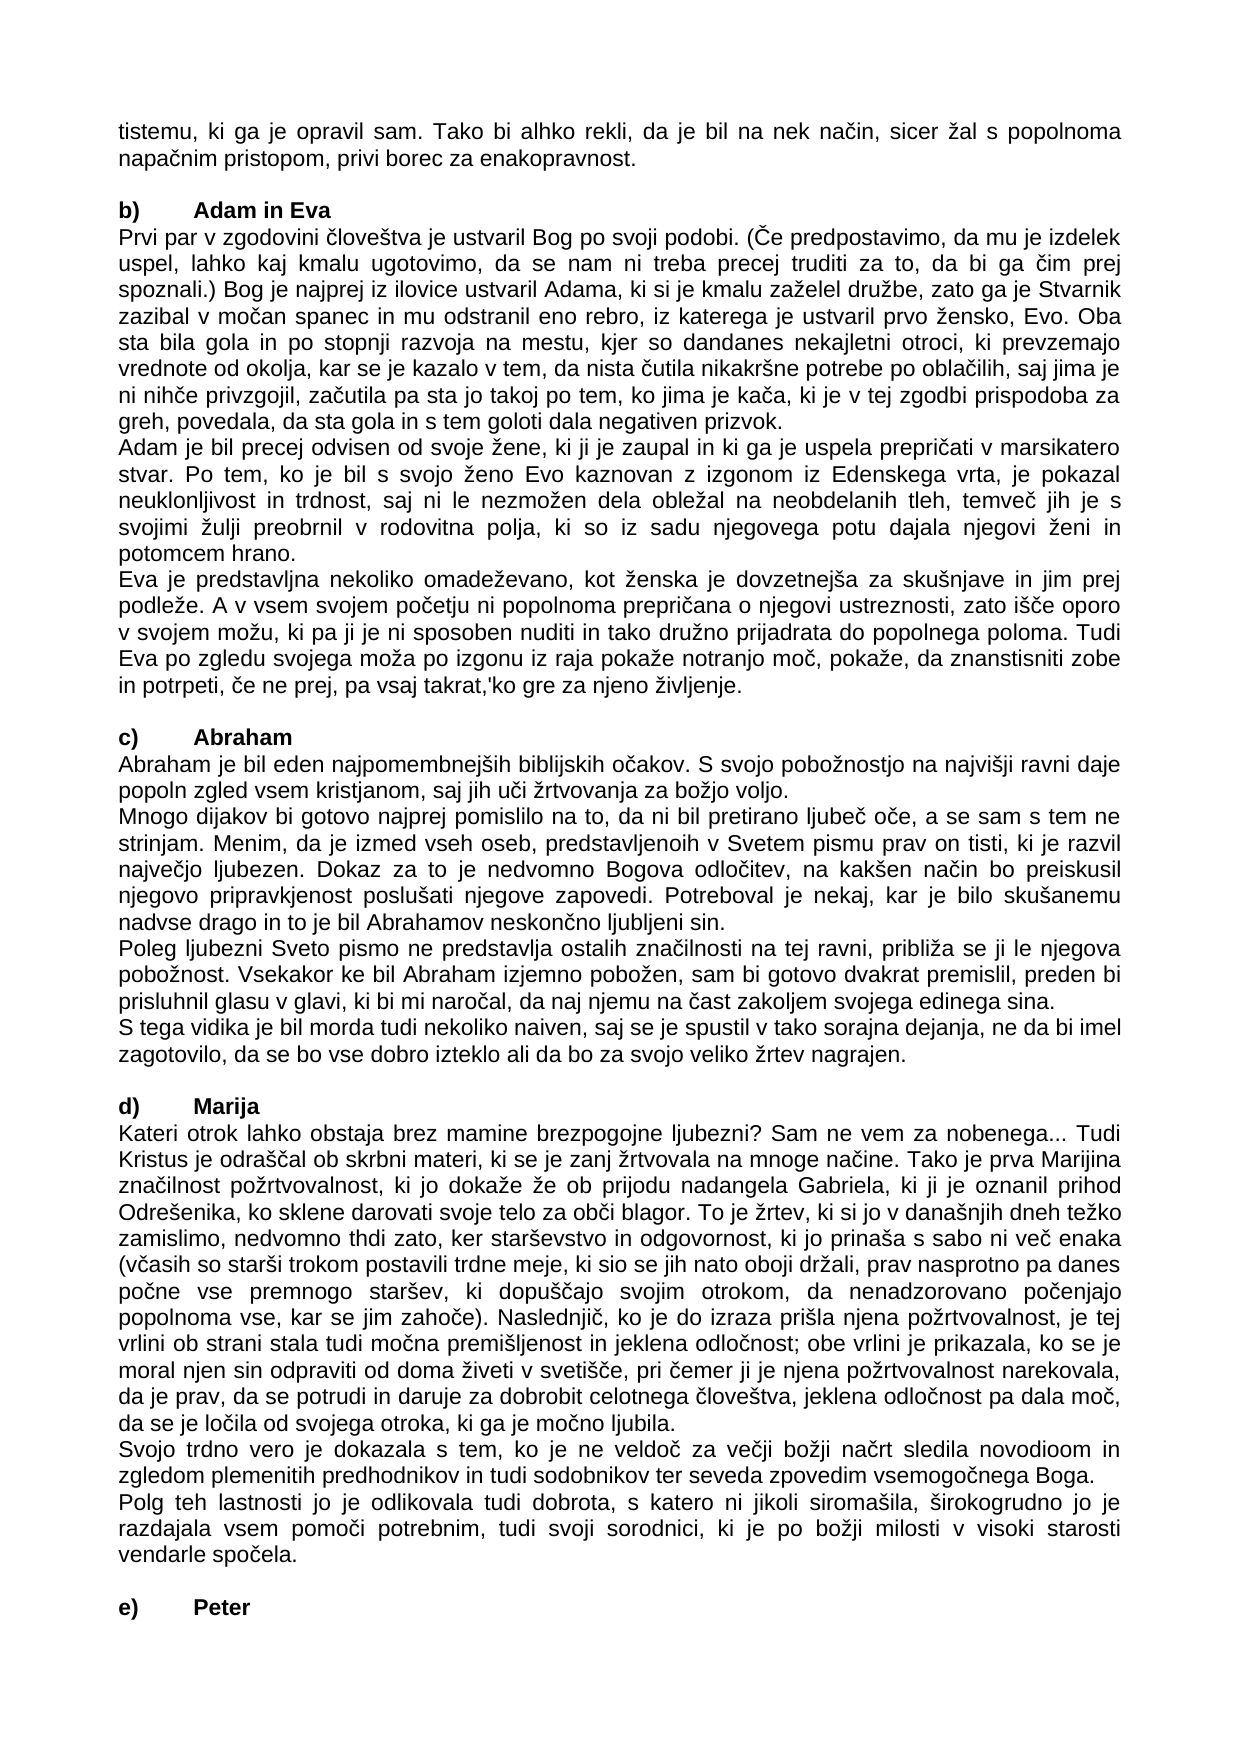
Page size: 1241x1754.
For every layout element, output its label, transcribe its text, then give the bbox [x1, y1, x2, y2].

text Poleg ljubezni Sveto pismo ne predstavlja ostalih značilnosti na tej ravni, približa se ji le njegova pobožnost. Vsekakor ke bil Abraham izjemno pobožen, sam bi gotovo dvakrat premislil, preden bi prisluhnil glasu v glavi, ki bi mi naročal, da naj njemu na čast zakoljem svojega edinega sina. [118, 935, 1122, 1014]
text Svojo trdno vero je dokazala s tem, ko je ne veldoč za večji božji načrt sledila novodioom in zgledom plemenitih predhodnikov in tudi sodobnikov ter seveda zpovedim vsemogočnega Boga. [118, 1436, 1122, 1488]
text d) Marija [118, 1093, 1122, 1119]
text Eva je predstavljna nekoliko omadeževano, kot ženska je dovzetnejša za skušnjave in jim prej podleže. A v vsem svojem početju ni popolnoma prepričana o njegovi ustreznosti, zato išče oporo v svojem možu, ki pa ji je ni sposoben nuditi in tako družno prijadrata do popolnega poloma. Tudi Eva po zgledu svojega moža po izgonu iz raja pokaže notranjo moč, pokaže, da znanstisniti zobe in potrpeti, če ne prej, pa vsaj takrat,'ko gre za njeno življenje. [118, 566, 1122, 698]
text b) Adam in Eva [118, 197, 1122, 223]
text Adam je bil precej odvisen od svoje žene, ki ji je zaupal in ki ga je uspela prepričati v marsikatero stvar. Po tem, ko je bil s svojo ženo Evo kaznovan z izgonom iz Edenskega vrta, je pokazal neuklonljivost in trdnost, saj ni le nezmožen dela obležal na neobdelanih tleh, temveč jih je s svojimi žulji preobrnil v rodovitna polja, ki so iz sadu njegovega potu dajala njegovi ženi in potomcem hrano. [118, 434, 1122, 566]
text Abraham je bil eden najpomembnejših biblijskih očakov. S svojo pobožnostjo na najvišji ravni daje popoln zgled vsem kristjanom, saj jih uči žrtvovanja za božjo voljo. [118, 751, 1122, 803]
text Kateri otrok lahko obstaja brez mamine brezpogojne ljubezni? Sam ne vem za nobenega... Tudi Kristus je odraščal ob skrbni materi, ki se je zanj žrtvovala na mnoge načine. Tako je prva Marijina značilnost požrtvovalnost, ki jo dokaže že ob prijodu nadangela Gabriela, ki ji je oznanil prihod Odrešenika, ko sklene darovati svoje telo za obči blagor. To je žrtev, ki si jo v današnjih dneh težko zamislimo, nedvomno thdi zato, ker starševstvo in odgovornost, ki jo prinaša s sabo ni več enaka (včasih so starši trokom postavili trdne meje, ki sio se jih nato oboji držali, prav nasprotno pa danes počne vse premnogo staršev, ki dopuščajo svojim otrokom, da nenadzorovano počenjajo popolnoma vse, kar se jim zahoče). Naslednjič, ko je do izraza prišla njena požrtvovalnost, je tej vrlini ob strani stala tudi močna premišljenost in jeklena odločnost; obe vrlini je prikazala, ko se je moral njen sin odpraviti od doma živeti v svetišče, pri čemer ji je njena požrtvovalnost narekovala, da je prav, da se potrudi in daruje za dobrobit celotnega človeštva, jeklena odločnost pa dala moč, da se je ločila od svojega otroka, ki ga je močno ljubila. [118, 1119, 1122, 1436]
text c) Abraham [118, 724, 1122, 751]
text S tega vidika je bil morda tudi nekoliko naiven, saj se je spustil v tako sorajna dejanja, ne da bi imel zagotovilo, da se bo vse dobro izteklo ali da bo za svojo veliko žrtev nagrajen. [118, 1014, 1122, 1067]
text Mnogo dijakov bi gotovo najprej pomislilo na to, da ni bil pretirano ljubeč oče, a se sam s tem ne strinjam. Menim, da je izmed vseh oseb, predstavljenoih v Svetem pismu prav on tisti, ki je razvil največjo ljubezen. Dokaz za to je nedvomno Bogova odločitev, na kakšen način bo preiskusil njegovo pripravkjenost poslušati njegove zapovedi. Potreboval je nekaj, kar je bilo skušanemu nadvse drago in to je bil Abrahamov neskončno ljubljeni sin. [118, 803, 1122, 935]
text tistemu, ki ga je opravil sam. Tako bi alhko rekli, da je bil na nek način, sicer žal s popolnoma napačnim pristopom, privi borec za enakopravnost. [118, 118, 1122, 171]
text Polg teh lastnosti jo je odlikovala tudi dobrota, s katero ni jikoli siromašila, širokogrudno jo je razdajala vsem pomoči potrebnim, tudi svoji sorodnici, ki je po božji milosti v visoki starosti vendarle spočela. [118, 1488, 1122, 1568]
text Prvi par v zgodovini človeštva je ustvaril Bog po svoji podobi. (Če predpostavimo, da mu je izdelek uspel, lahko kaj kmalu ugotovimo, da se nam ni treba precej truditi za to, da bi ga čim prej spoznali.) Bog je najprej iz ilovice ustvaril Adama, ki si je kmalu zaželel družbe, zato ga je Stvarnik zazibal v močan spanec in mu odstranil eno rebro, iz katerega je ustvaril prvo žensko, Evo. Oba sta bila gola in po stopnji razvoja na mestu, kjer so dandanes nekajletni otroci, ki prevzemajo vrednote od okolja, kar se je kazalo v tem, da nista čutila nikakršne potrebe po oblačilih, saj jima je ni nihče privzgojil, začutila pa sta jo takoj po tem, ko jima je kača, ki je v tej zgodbi prispodoba za greh, povedala, da sta gola in s tem goloti dala negativen prizvok. [118, 223, 1122, 434]
text e) Peter [118, 1594, 1122, 1620]
